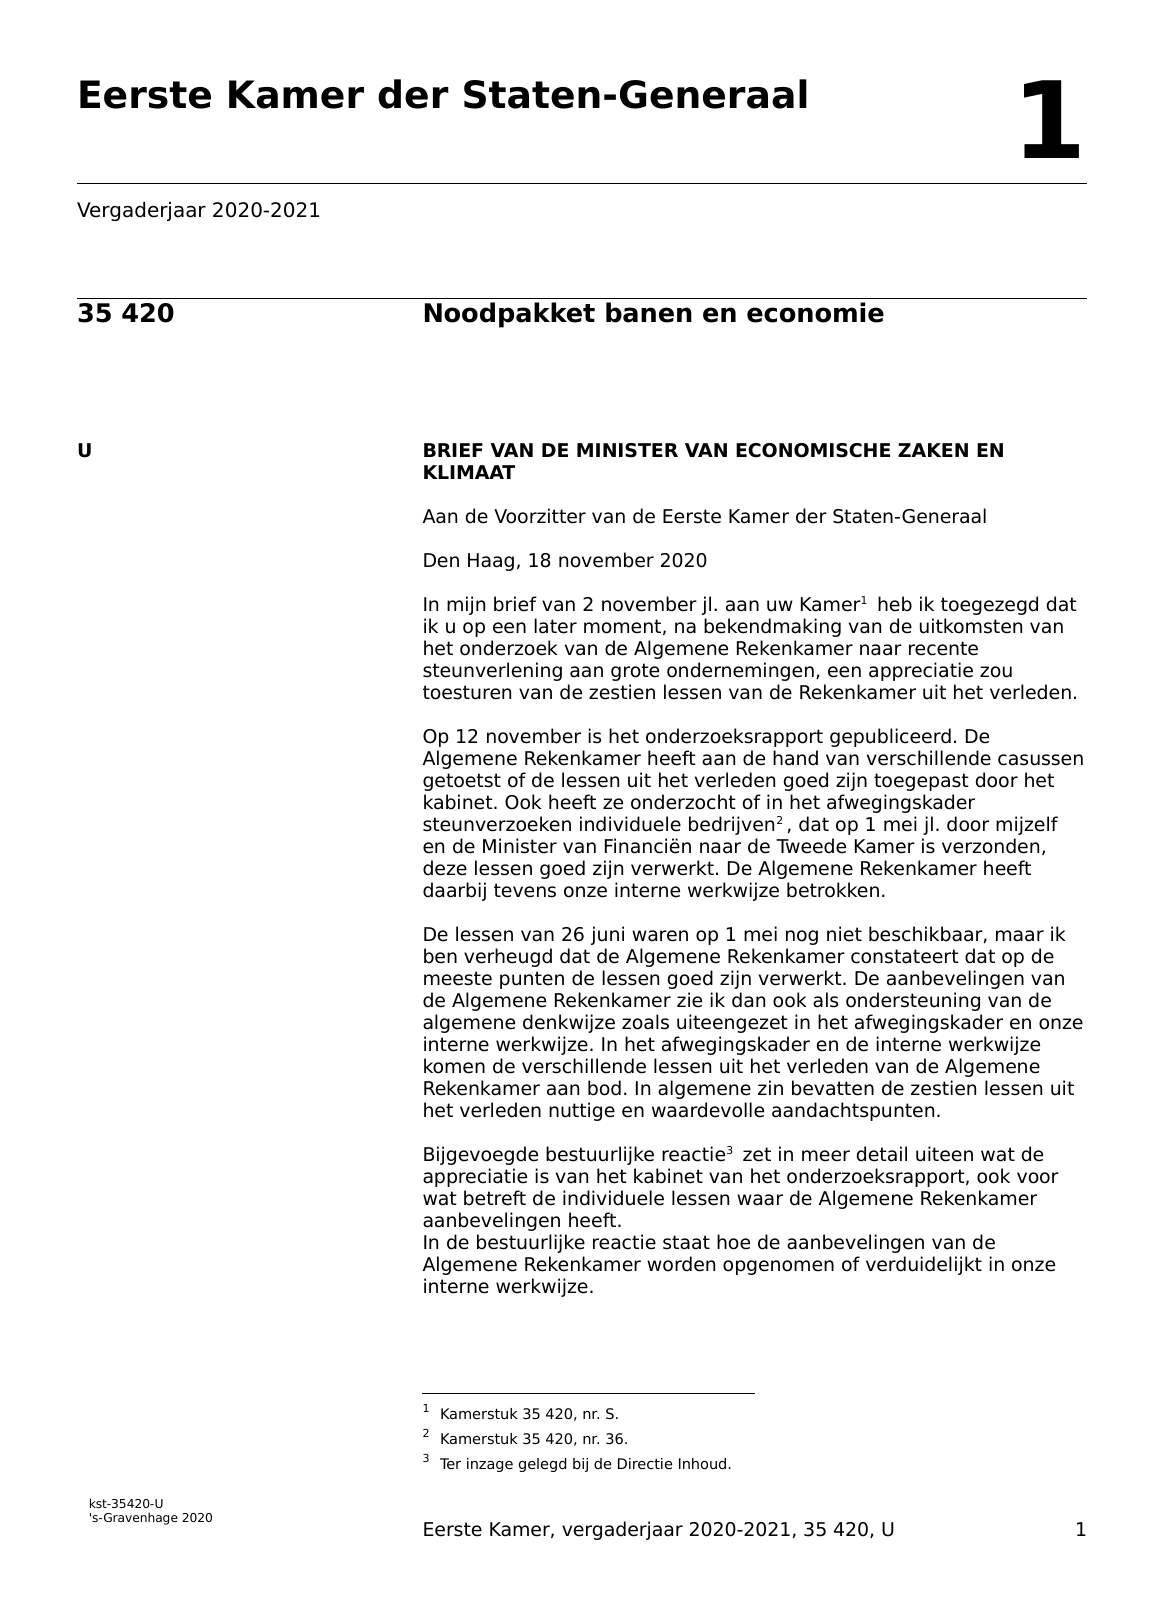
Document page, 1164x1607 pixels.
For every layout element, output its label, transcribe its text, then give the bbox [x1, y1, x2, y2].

text De lessen van 26 juni waren op 1 mei nog niet beschikbaar, maar ik ben verheugd dat de Algemene Rekenkamer constateert dat op de meeste punten de lessen goed zijn verwerkt. De aanbevelingen van de Algemene Rekenkamer zie ik dan ook als ondersteuning van de algemene denkwijze zoals uiteengezet in het afwegingskader en onze interne werkwijze. In het afwegingskader en de interne werkwijze komen de verschillende lessen uit het verleden van de Algemene Rekenkamer aan bod. In algemene zin bevatten de zestien lessen uit het verleden nuttige en waardevolle aandachtspunten. [422, 924, 1087, 1122]
text 's-Gravenhage 2020 [88, 1511, 323, 1525]
text Kamerstuk 35 420, nr. S. [422, 1402, 1087, 1424]
text Op 12 november is het onderzoeksrapport gepubliceerd. De Algemene Rekenkamer heeft aan de hand van verschillende casussen getoetst of de lessen uit het verleden goed zijn toegepast door het kabinet. Ook heeft ze onderzocht of in het afwegingskader steunverzoeken individuele bedrijven, dat op 1 mei jl. door mijzelf en de Minister van Financiën naar de Tweede Kamer is verzonden, deze lessen goed zijn verwerkt. De Algemene Rekenkamer heeft daarbij tevens onze interne werkwijze betrokken. [422, 726, 1087, 902]
table_cell Vergaderjaar 2020-2021 [77, 184, 1087, 298]
table_header Eerste Kamer der Staten-Generaal [77, 59, 886, 183]
subtitle U BRIEF VAN DE MINISTER VAN ECONOMISCHE ZAKEN EN KLIMAAT [77, 440, 1087, 484]
text Ter inzage gelegd bij de Directie Inhoud. [422, 1452, 1087, 1474]
table_header 1 [886, 59, 1087, 183]
text Den Haag, 18 november 2020 [422, 550, 1087, 572]
subtitle 35 420 Noodpakket banen en economie [77, 299, 1087, 329]
text Aan de Voorzitter van de Eerste Kamer der Staten-Generaal [422, 506, 1087, 528]
text Bijgevoegde bestuurlijke reactie zet in meer detail uiteen wat de appreciatie is van het kabinet van het onderzoeksrapport, ook voor wat betreft de individuele lessen waar de Algemene Rekenkamer aanbevelingen heeft. [422, 1144, 1087, 1232]
text In de bestuurlijke reactie staat hoe de aanbevelingen van de Algemene Rekenkamer worden opgenomen of verduidelijkt in onze interne werkwijze. [422, 1232, 1087, 1298]
text kst-35420-U [88, 1497, 323, 1511]
text In mijn brief van 2 november jl. aan uw Kamer heb ik toegezegd dat ik u op een later moment, na bekendmaking van de uitkomsten van het onderzoek van de Algemene Rekenkamer naar recente steunverlening aan grote ondernemingen, een appreciatie zou toesturen van de zestien lessen van de Rekenkamer uit het verleden. [422, 594, 1087, 704]
text Kamerstuk 35 420, nr. 36. [422, 1427, 1087, 1449]
